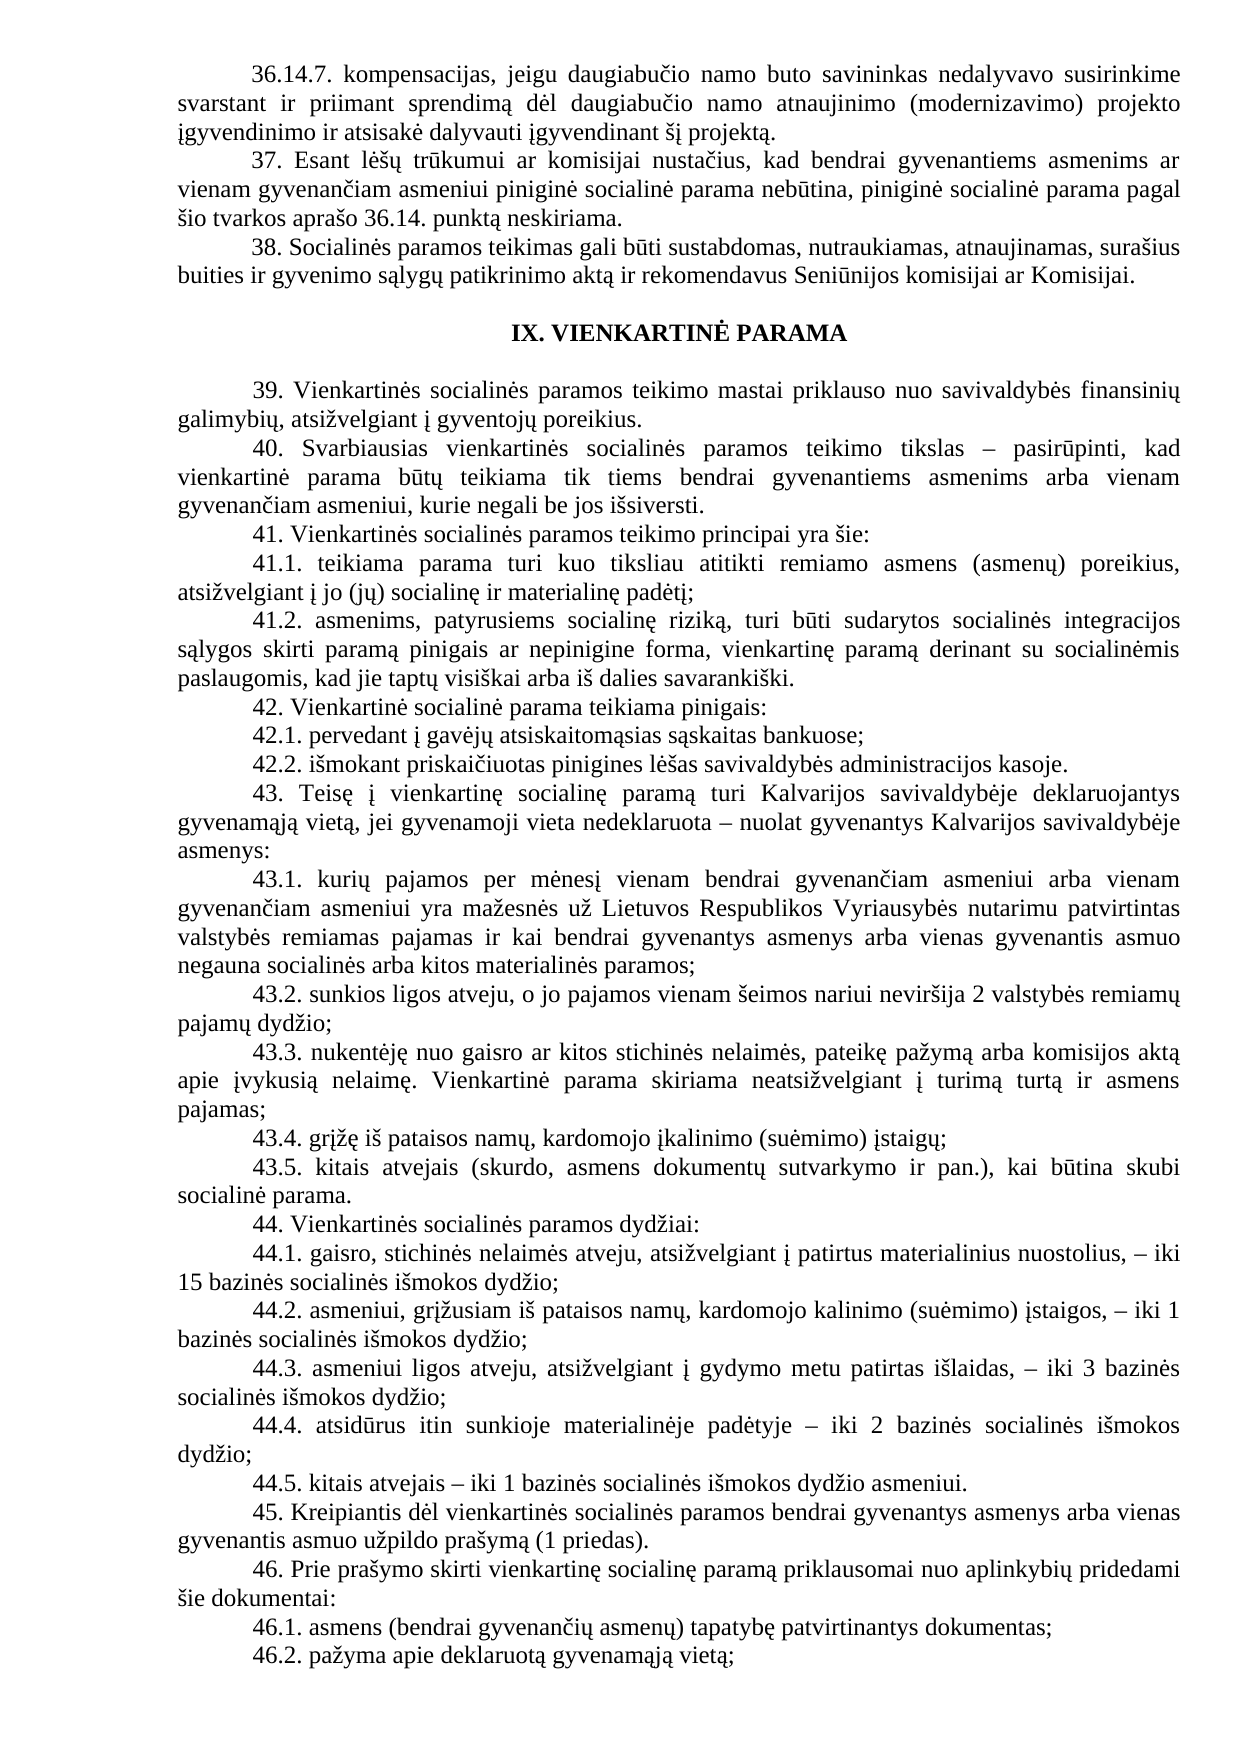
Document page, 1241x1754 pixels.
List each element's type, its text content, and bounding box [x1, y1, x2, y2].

text 42.1. pervedant į gavėjų atsiskaitomąsias sąskaitas bankuose; [177, 720, 1181, 749]
text 44. Vienkartinės socialinės paramos dydžiai: [177, 1209, 1181, 1238]
text 44.3. asmeniui ligos atveju, atsižvelgiant į gydymo metu patirtas išlaidas, – iki 3 bazinės socialinės išmokos dydžio; [177, 1353, 1181, 1410]
text 44.4. atsidūrus itin sunkioje materialinėje padėtyje – iki 2 bazinės socialinės išmokos dydžio; [177, 1410, 1181, 1468]
text 46.1. asmens (bendrai gyvenančių asmenų) tapatybę patvirtinantys dokumentas; [177, 1612, 1181, 1640]
text 43. Teisę į vienkartinę socialinę paramą turi Kalvarijos savivaldybėje deklaruojantys gyvenamąją vietą, jei gyvenamoji vieta nedeklaruota – nuolat gyvenantys Kalvarijos savivaldybėje asmenys: [177, 778, 1181, 864]
text 43.1. kurių pajamos per mėnesį vienam bendrai gyvenančiam asmeniui arba vienam gyvenančiam asmeniui yra mažesnės už Lietuvos Respublikos Vyriausybės nutarimu patvirtintas valstybės remiamas pajamas ir kai bendrai gyvenantys asmenys arba vienas gyvenantis asmuo negauna socialinės arba kitos materialinės paramos; [177, 864, 1181, 979]
text 45. Kreipiantis dėl vienkartinės socialinės paramos bendrai gyvenantys asmenys arba vienas gyvenantis asmuo užpildo prašymą (1 priedas). [177, 1497, 1181, 1554]
text 43.3. nukentėję nuo gaisro ar kitos stichinės nelaimės, pateikę pažymą arba komisijos aktą apie įvykusią nelaimę. Vienkartinė parama skiriama neatsižvelgiant į turimą turtą ir asmens pajamas; [177, 1037, 1181, 1123]
text 42.2. išmokant priskaičiuotas pinigines lėšas savivaldybės administracijos kasoje. [177, 749, 1181, 778]
text 46. Prie prašymo skirti vienkartinę socialinę paramą priklausomai nuo aplinkybių pridedami šie dokumentai: [177, 1554, 1181, 1612]
text IX. VIENKARTINĖ PARAMA [177, 318, 1181, 347]
text 41.1. teikiama parama turi kuo tiksliau atitikti remiamo asmens (asmenų) poreikius, atsižvelgiant į jo (jų) socialinę ir materialinę padėtį; [177, 548, 1181, 605]
text 43.4. grįžę iš pataisos namų, kardomojo įkalinimo (suėmimo) įstaigų; [177, 1123, 1181, 1152]
text 39. Vienkartinės socialinės paramos teikimo mastai priklauso nuo savivaldybės finansinių galimybių, atsižvelgiant į gyventojų poreikius. [177, 375, 1181, 433]
text 41.2. asmenims, patyrusiems socialinę riziką, turi būti sudarytos socialinės integracijos sąlygos skirti paramą pinigais ar nepinigine forma, vienkartinę paramą derinant su socialinėmis paslaugomis, kad jie taptų visiškai arba iš dalies savarankiški. [177, 605, 1181, 692]
text 46.2. pažyma apie deklaruotą gyvenamąją vietą; [177, 1640, 1181, 1669]
text 44.5. kitais atvejais – iki 1 bazinės socialinės išmokos dydžio asmeniui. [177, 1468, 1181, 1497]
text 43.5. kitais atvejais (skurdo, asmens dokumentų sutvarkymo ir pan.), kai būtina skubi socialinė parama. [177, 1152, 1181, 1209]
text 44.1. gaisro, stichinės nelaimės atveju, atsižvelgiant į patirtus materialinius nuostolius, – iki 15 bazinės socialinės išmokos dydžio; [177, 1238, 1181, 1295]
text 43.2. sunkios ligos atveju, o jo pajamos vienam šeimos nariui neviršija 2 valstybės remiamų pajamų dydžio; [177, 979, 1181, 1037]
text 38. Socialinės paramos teikimas gali būti sustabdomas, nutraukiamas, atnaujinamas, surašius buities ir gyvenimo sąlygų patikrinimo aktą ir rekomendavus Seniūnijos komisijai ar Komisijai. [177, 232, 1181, 289]
text 41. Vienkartinės socialinės paramos teikimo principai yra šie: [177, 519, 1181, 548]
text 37. Esant lėšų trūkumui ar komisijai nustačius, kad bendrai gyvenantiems asmenims ar vienam gyvenančiam asmeniui piniginė socialinė parama nebūtina, piniginė socialinė parama pagal šio tvarkos aprašo 36.14. punktą neskiriama. [177, 145, 1181, 232]
text 40. Svarbiausias vienkartinės socialinės paramos teikimo tikslas – pasirūpinti, kad vienkartinė parama būtų teikiama tik tiems bendrai gyvenantiems asmenims arba vienam gyvenančiam asmeniui, kurie negali be jos išsiversti. [177, 433, 1181, 519]
text 42. Vienkartinė socialinė parama teikiama pinigais: [177, 692, 1181, 720]
text 44.2. asmeniui, grįžusiam iš pataisos namų, kardomojo kalinimo (suėmimo) įstaigos, – iki 1 bazinės socialinės išmokos dydžio; [177, 1295, 1181, 1353]
text 36.14.7. kompensacijas, jeigu daugiabučio namo buto savininkas nedalyvavo susirinkime svarstant ir priimant sprendimą dėl daugiabučio namo atnaujinimo (modernizavimo) projekto įgyvendinimo ir atsisakė dalyvauti įgyvendinant šį projektą. [177, 59, 1181, 145]
